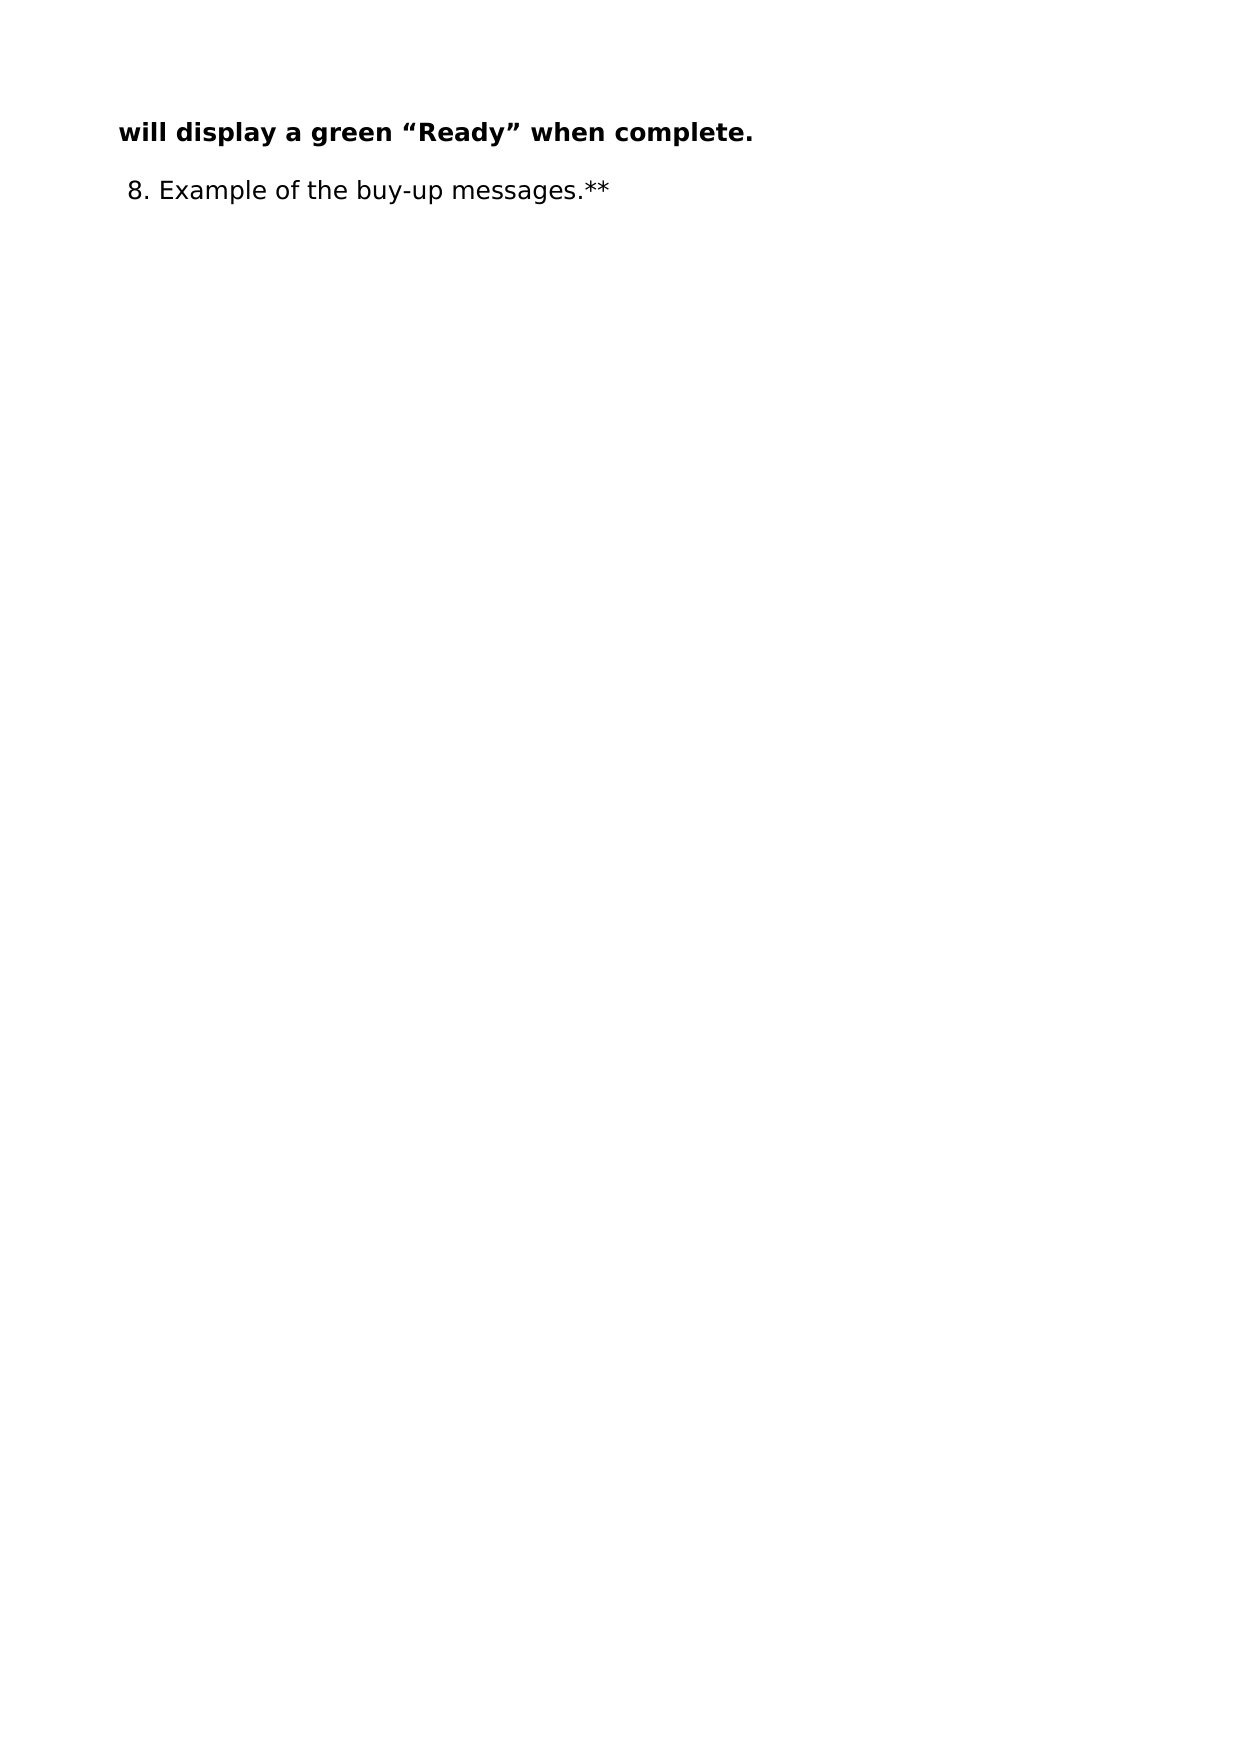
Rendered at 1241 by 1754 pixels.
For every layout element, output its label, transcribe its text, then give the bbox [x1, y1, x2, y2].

text will display a green “Ready” when complete. 8. Example of the buy-up messages.** [118, 118, 1122, 235]
